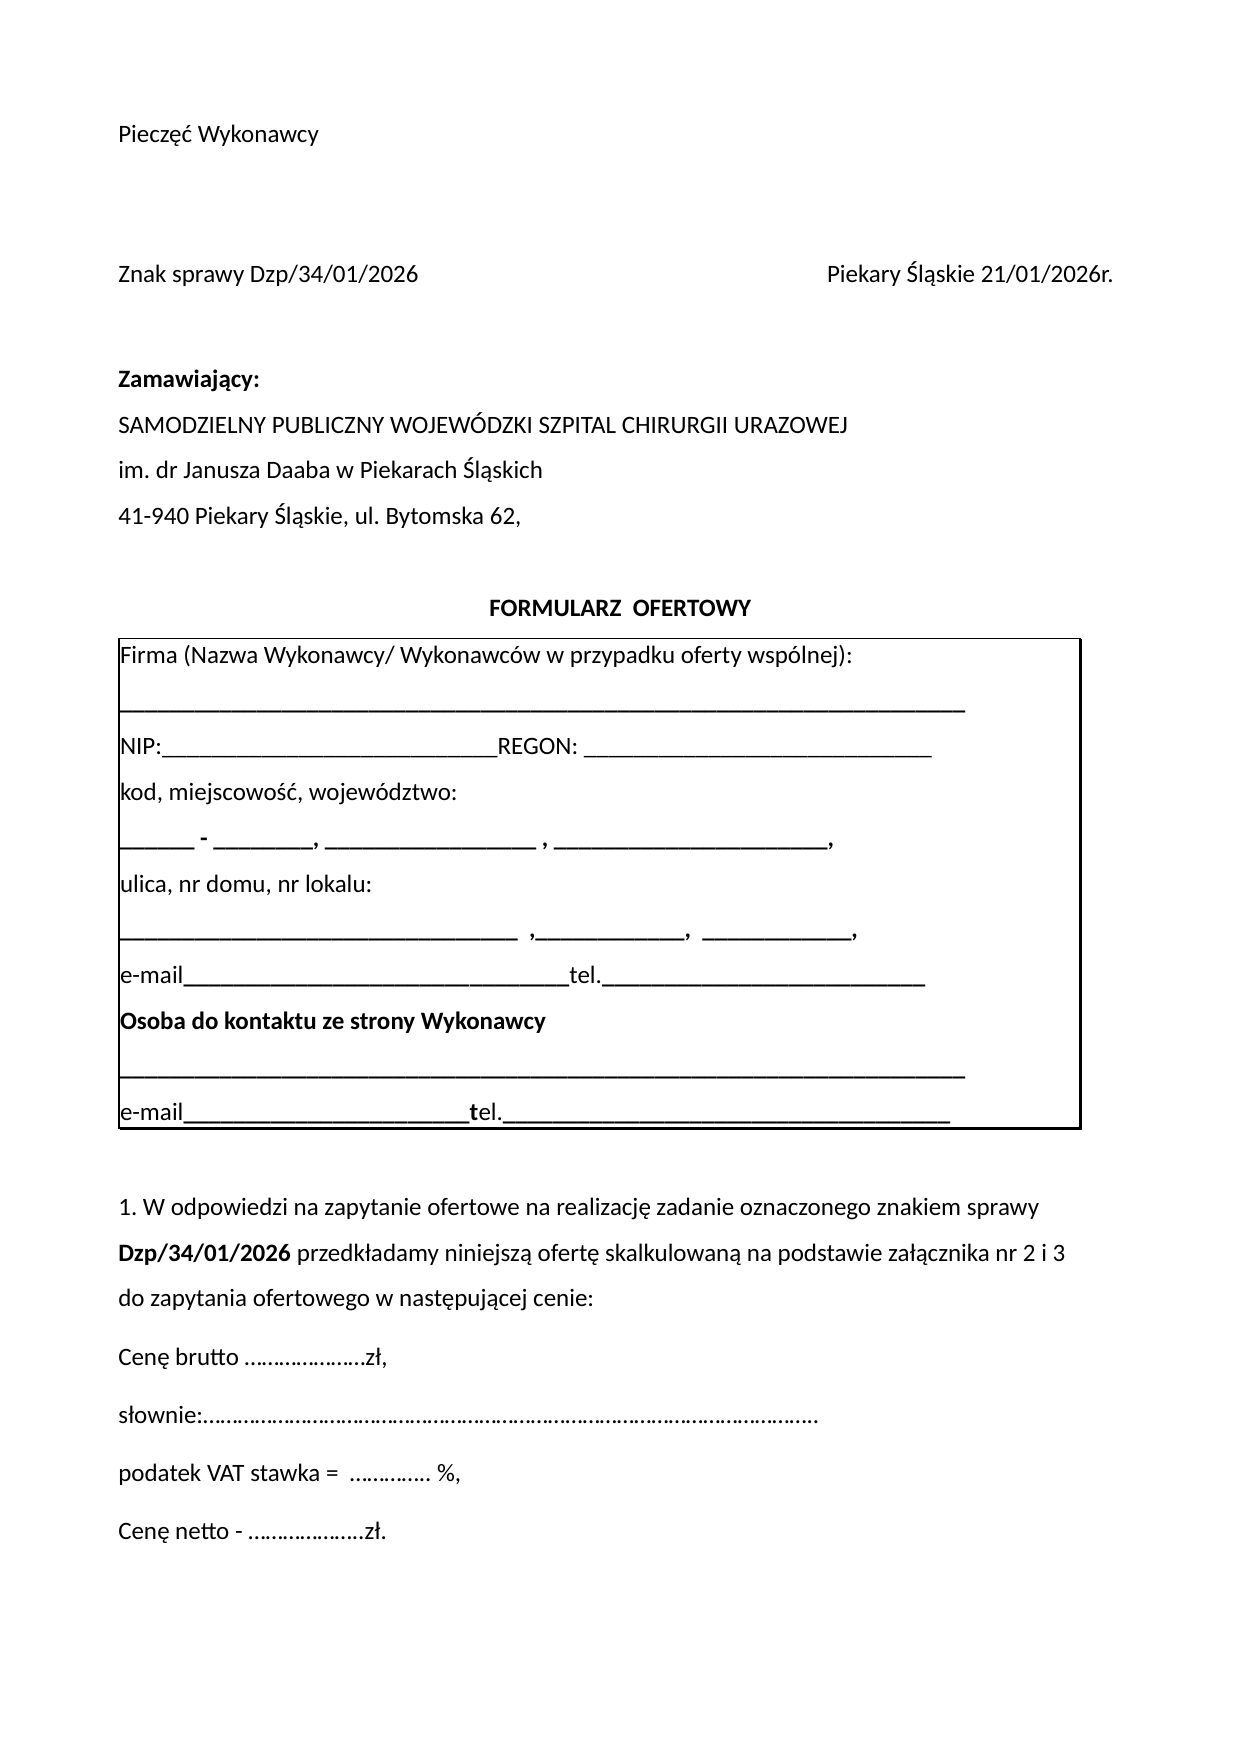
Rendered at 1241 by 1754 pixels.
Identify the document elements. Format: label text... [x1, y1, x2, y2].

text ________________________________ ,____________, ____________, [120, 912, 1079, 944]
text e-mail__________________­­­­­­­­­­­­­_____tel.____________________________________ [120, 1095, 1079, 1127]
text kod, miejscowość, województwo: [120, 775, 1079, 807]
text Pieczęć Wykonawcy [118, 118, 1122, 149]
text 1. W odpowiedzi na zapytanie ofertowe na realizację zadanie oznaczonego znakiem sprawy Dzp/34/01/2026 przedkładamy niniejszą ofertę skalkulowaną na podstawie załącznika nr 2 i 3 do zapytania ofertowego w następującej cenie: [118, 1191, 1123, 1313]
text Cenę netto - ………………..zł. [118, 1515, 1122, 1546]
text Firma (Nazwa Wykonawcy/ Wykonawców w przypadku oferty wspólnej): [120, 639, 1079, 669]
text ulica, nr domu, nr lokalu: [120, 866, 1079, 898]
text Zamawiający: SAMODZIELNY PUBLICZNY WOJEWÓDZKI SZPITAL CHIRURGII URAZOWEJ [118, 363, 1122, 439]
text im. dr Janusza Daaba w Piekarach Śląskich [118, 454, 1122, 485]
text Osoba do kontaktu ze strony Wykonawcy [120, 1003, 1079, 1035]
text słownie:…………………………………………………………………………………………….. [118, 1399, 1182, 1429]
text Cenę brutto …………………zł, [118, 1341, 1122, 1371]
text NIP:___________________________REGON: ____________________________ [120, 729, 1079, 761]
text ______ - ________, _________________ , ______________________, [120, 820, 1079, 852]
text ____________________________________________________________________ [120, 683, 1079, 715]
text podatek VAT stawka = ………….. %, [118, 1457, 1122, 1488]
subtitle FORMULARZ OFERTOWY [118, 592, 1122, 622]
text Znak sprawy Dzp/34/01/2026 Piekary Śląskie 21/01/2026r. [118, 223, 1122, 324]
text 41-940 Piekary Śląskie, ul. Bytomska 62, [118, 500, 1122, 531]
text ____________________________________________________________________ [120, 1049, 1079, 1081]
text e-mail_______________________­­­­­­­­­­­­­________tel.__________________________ [120, 958, 1079, 990]
